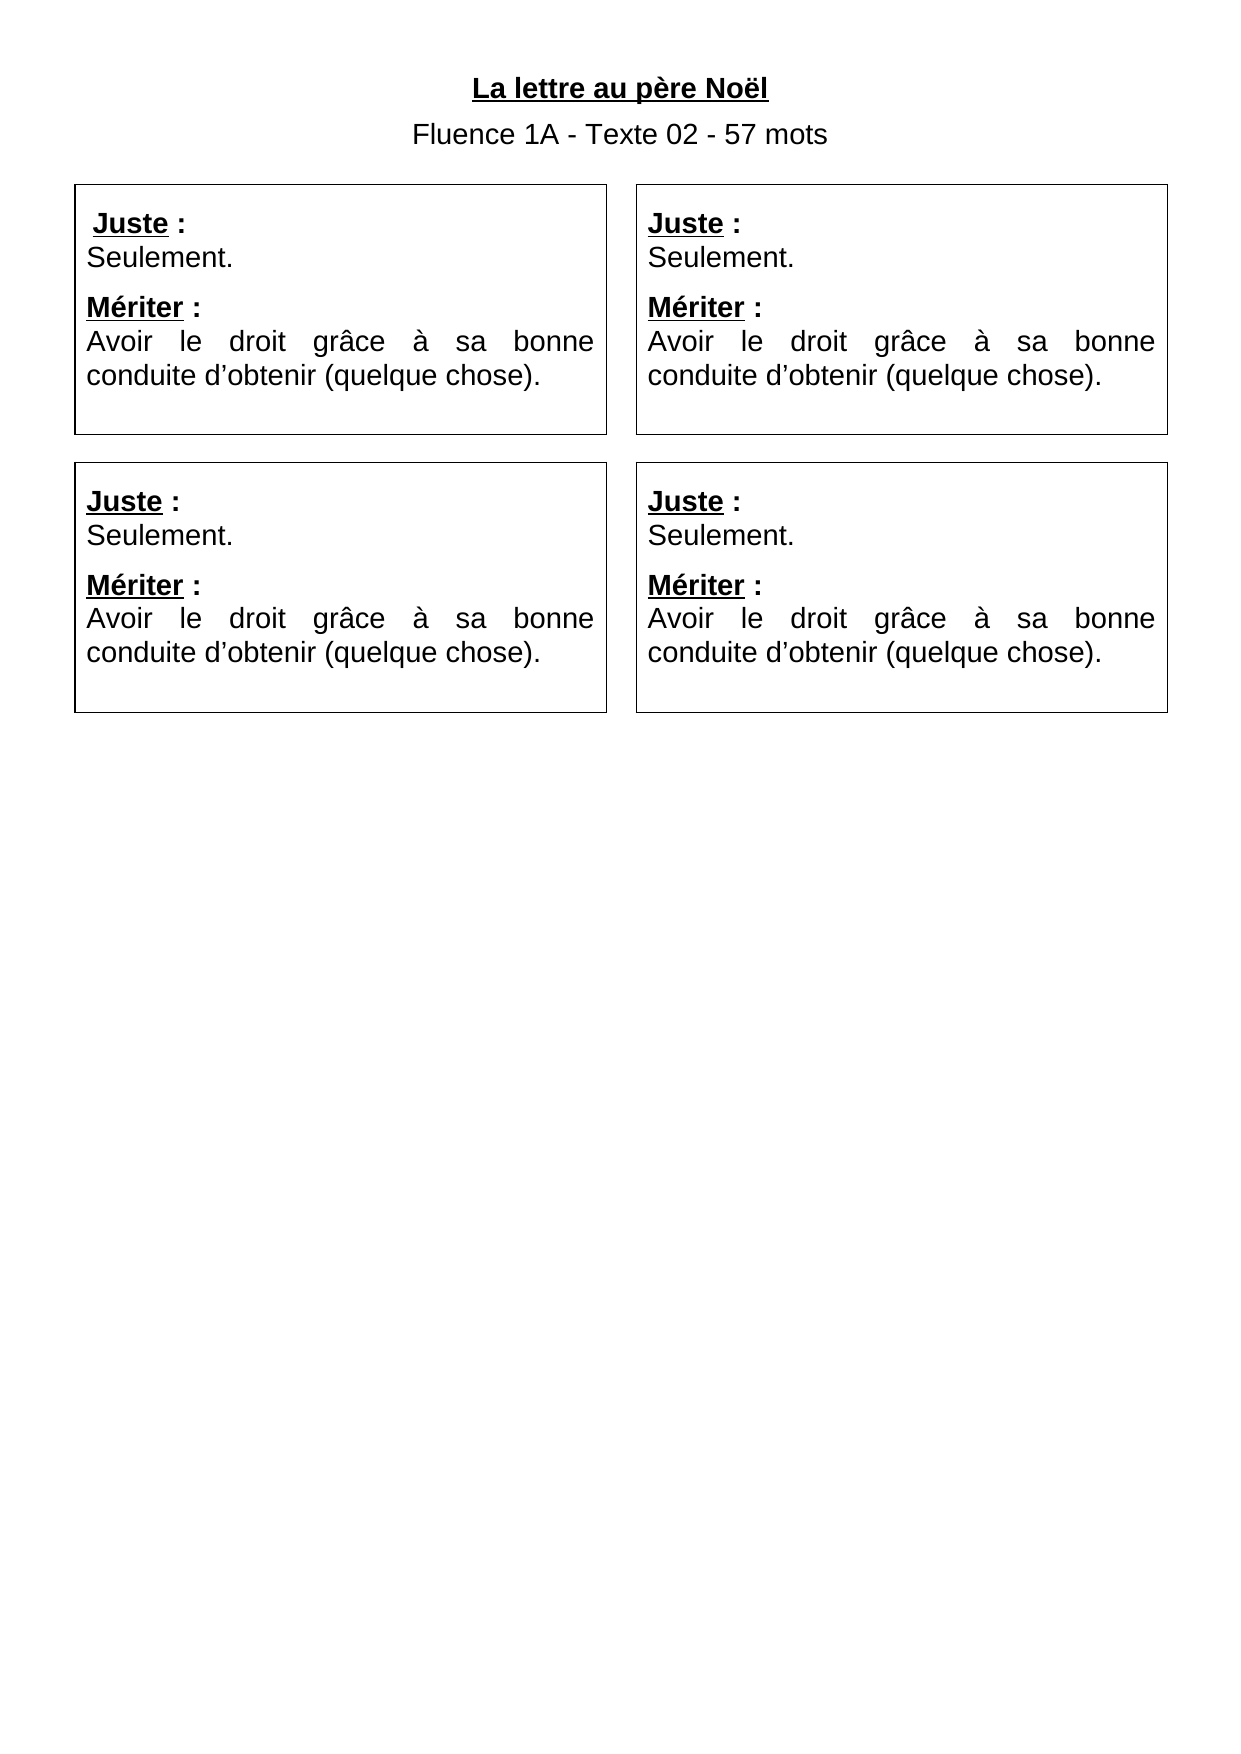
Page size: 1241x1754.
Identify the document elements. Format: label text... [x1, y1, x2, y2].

table_cell [636, 435, 1168, 462]
text La lettre au père Noël [75, 71, 1165, 104]
table_cell [607, 462, 636, 712]
table_cell [607, 434, 636, 462]
table_cell [75, 435, 607, 462]
table_cell Juste : Seulement. Mériter : Avoir le droit grâce à sa bonne conduite d’obtenir (quelque chose). [76, 463, 606, 712]
table_header Juste : Seulement. Mériter : Avoir le droit grâce à sa bonne conduite d’obtenir (quelque chose). [637, 185, 1167, 434]
table_header Juste : Seulement. Mériter : Avoir le droit grâce à sa bonne conduite d’obtenir (quelque chose). [76, 185, 606, 434]
table_header [607, 184, 636, 434]
text Fluence 1A - Texte 02 - 57 mots [75, 117, 1165, 150]
table_cell Juste : Seulement. Mériter : Avoir le droit grâce à sa bonne conduite d’obtenir (quelque chose). [637, 463, 1167, 712]
